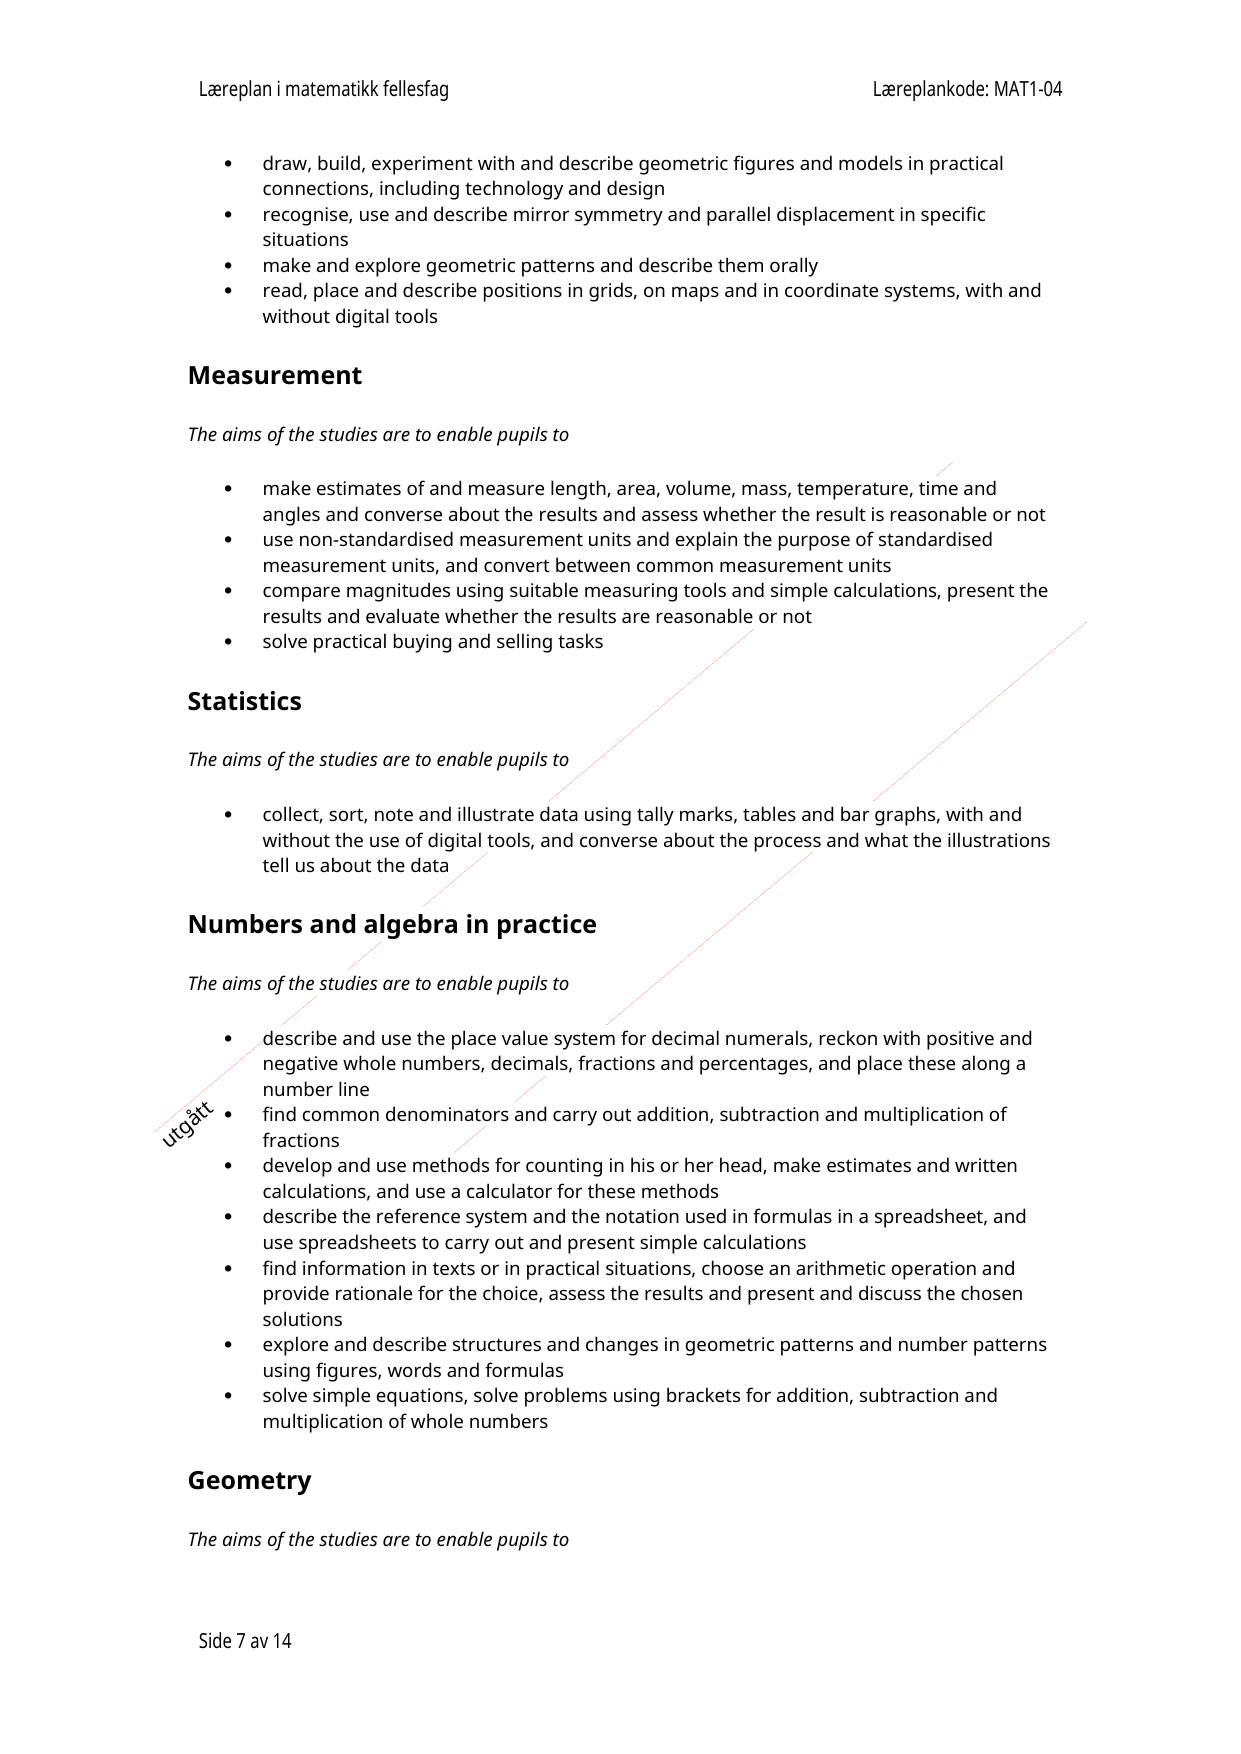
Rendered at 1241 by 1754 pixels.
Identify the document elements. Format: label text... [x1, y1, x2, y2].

list draw, build, experiment with and describe geometric figures and models in practical connections, including technology and design [671, 150, 1053, 201]
list collect, sort, note and illustrate data using tally marks, tables and bar graphs, with and without the use of digital tools, and converse about the process and what the illustrations tell us about the data [783, 801, 1053, 878]
subtitle Statistics [187, 683, 687, 718]
subtitle [649, 683, 1012, 718]
list recognise, use and describe mirror symmetry and parallel displacement in specific situations [349, 201, 1053, 252]
list develop and use methods for counting in his or her head, make estimates and written calculations, and use a calculator for these methods [719, 1153, 1053, 1204]
text The aims of the studies are to enable pupils to [642, 970, 1053, 996]
list find information in texts or in practical situations, choose an arithmetic operation and provide rationale for the choice, assess the results and present and discuss the chosen solutions [348, 1255, 1053, 1331]
list find common denominators and carry out addition, subtraction and multiplication of fractions [455, 1102, 1053, 1153]
list make and explore geometric patterns and describe them orally [818, 252, 1053, 278]
list describe the reference system and the notation used in formulas in a spreadsheet, and use spreadsheets to carry out and present simple calculations [807, 1204, 1053, 1255]
subtitle [973, 683, 1053, 718]
subtitle Measurement [362, 358, 1053, 392]
list explore and describe structures and changes in geometric patterns and number patterns using figures, words and formulas [564, 1331, 1053, 1382]
list compare magnitudes using suitable measuring tools and simple calculations, present the results and evaluate whether the results are reasonable or not [817, 578, 1053, 629]
list describe and use the place value system for decimal numerals, reckon with positive and negative whole numbers, decimals, fractions and percentages, and place these along a number line [375, 1076, 543, 1102]
list collect, sort, note and illustrate data using tally marks, tables and bar graphs, with and without the use of digital tools, and converse about the process and what the illustrations tell us about the data [459, 852, 810, 878]
subtitle Numbers and algebra in practice [597, 907, 745, 941]
list find common denominators and carry out addition, subtraction and multiplication of fractions [225, 1102, 263, 1153]
list describe and use the place value system for decimal numerals, reckon with positive and negative whole numbers, decimals, fractions and percentages, and place these along a number line [516, 1025, 1053, 1102]
list solve practical buying and selling tasks [225, 629, 263, 654]
list collect, sort, note and illustrate data using tally marks, tables and bar graphs, with and without the use of digital tools, and converse about the process and what the illustrations tell us about the data [225, 801, 486, 878]
text The aims of the studies are to enable pupils to [577, 421, 1053, 447]
subtitle Numbers and algebra in practice [708, 907, 1053, 941]
text The aims of the studies are to enable pupils to [577, 1526, 1053, 1551]
text The aims of the studies are to enable pupils to [909, 747, 1053, 772]
list solve practical buying and selling tasks [725, 629, 1053, 654]
list solve simple equations, solve problems using brackets for addition, subtraction and multiplication of whole numbers [225, 1382, 1053, 1433]
subtitle Geometry [312, 1463, 1053, 1497]
text The aims of the studies are to enable pupils to [585, 747, 935, 772]
text The aims of the studies are to enable pupils to [577, 970, 670, 996]
list use non-standardised measurement units and explain the purpose of standardised measurement units, and convert between common measurement units [897, 527, 1053, 578]
list solve practical buying and selling tasks [604, 629, 752, 654]
list read, place and describe positions in grids, on maps and in coordinate systems, with and without digital tools [438, 278, 1053, 329]
list recognise, use and describe mirror symmetry and parallel displacement in specific situations [225, 201, 263, 252]
list find common denominators and carry out addition, subtraction and multiplication of fractions [340, 1127, 483, 1153]
